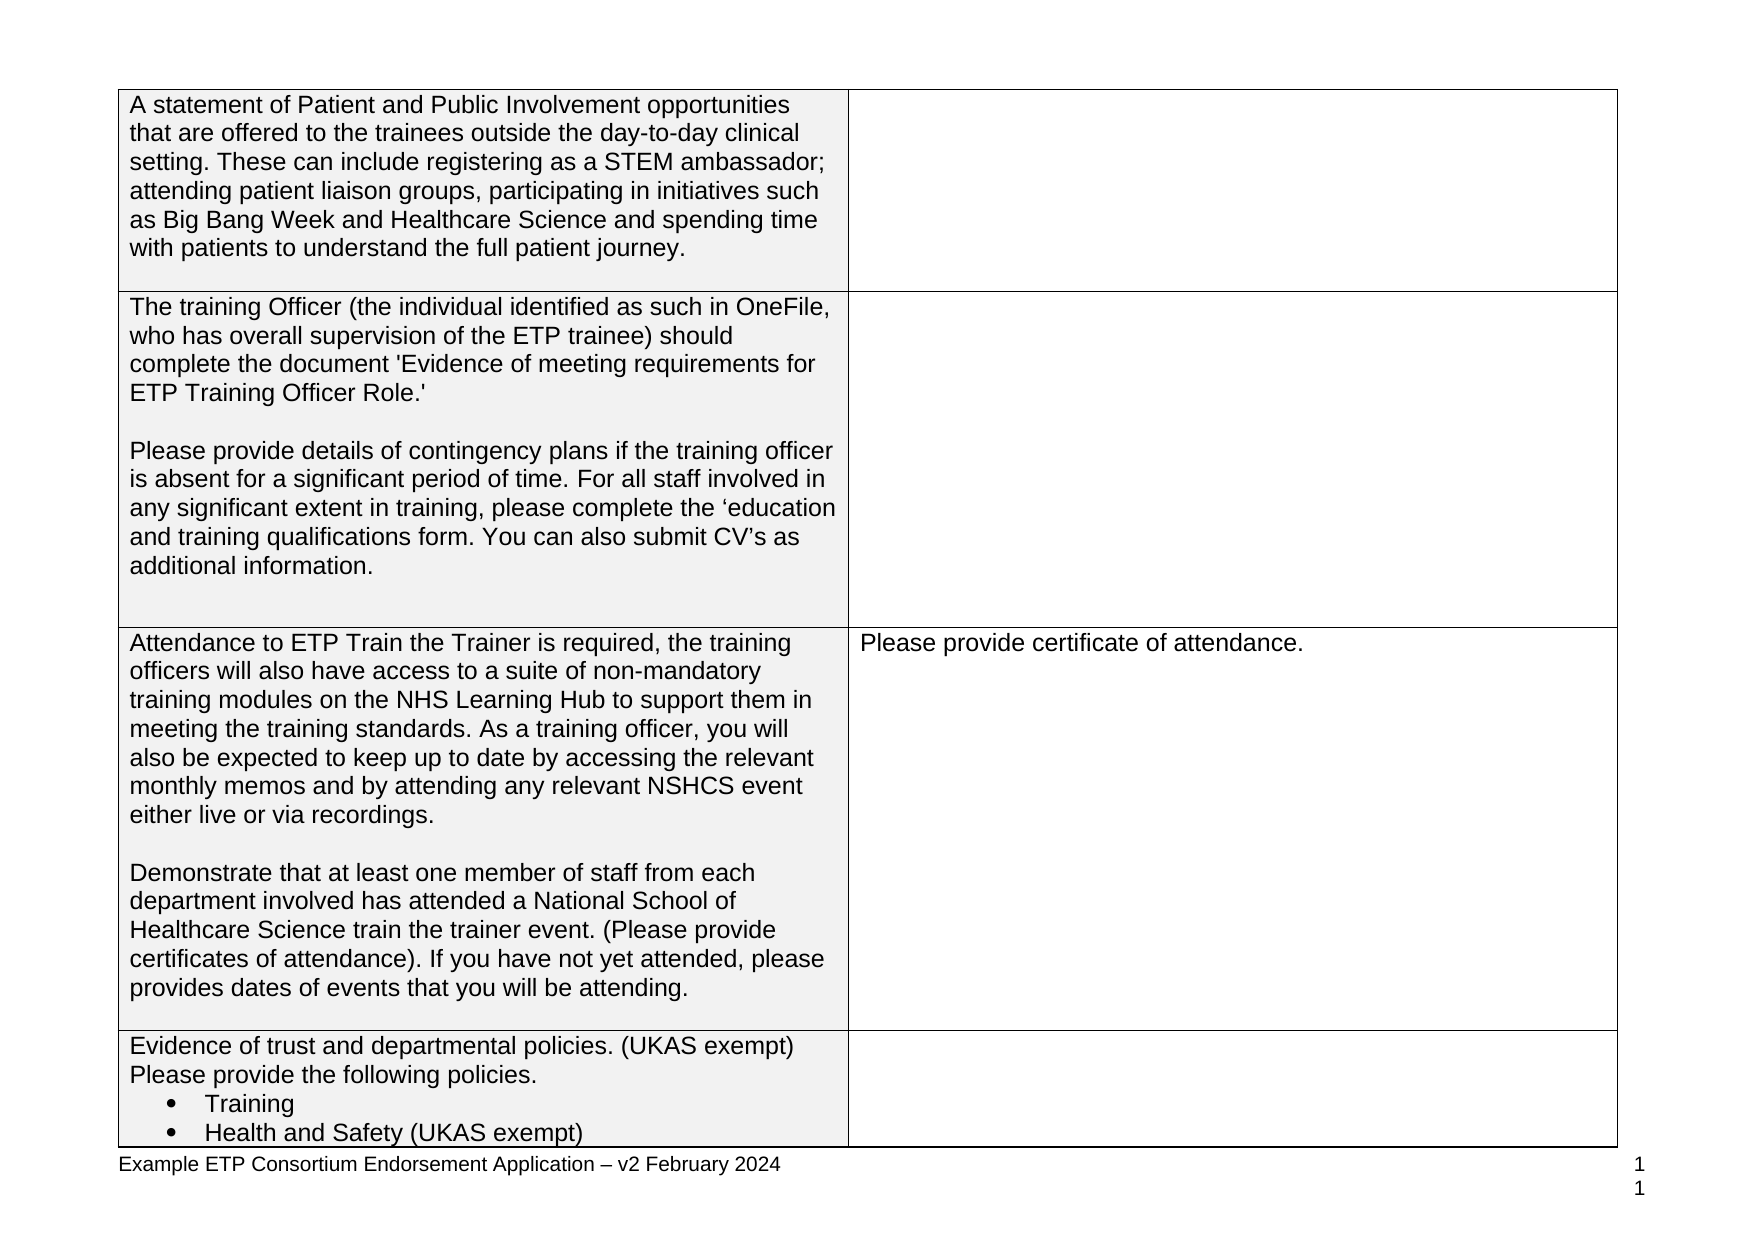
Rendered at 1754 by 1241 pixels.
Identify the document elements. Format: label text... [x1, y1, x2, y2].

table_cell [849, 1031, 1617, 1146]
table_cell Please provide certificate of attendance. [849, 628, 1617, 1030]
table_cell [849, 292, 1617, 627]
table_cell [849, 90, 1617, 291]
table_cell Evidence of trust and departmental policies. (UKAS exempt) Please provide the following policies. Training Health and Safety (UKAS exempt) Conduct and capability Raising concerns (UKAS exempt) Local Induction (UKAS exempt) Bullying and Harassment Whistleblowing Safeguarding Equality, Diversity & Inclusion [119, 1031, 848, 1146]
table_cell A statement of Patient and Public Involvement opportunities that are offered to the trainees outside the day-to-day clinical setting. These can include registering as a STEM ambassador; attending patient liaison groups, participating in initiatives such as Big Bang Week and Healthcare Science and spending time with patients to understand the full patient journey. [119, 90, 848, 291]
table_cell The training Officer (the individual identified as such in OneFile, who has overall supervision of the ETP trainee) should complete the document 'Evidence of meeting requirements for ETP Training Officer Role.' Please provide details of contingency plans if the training officer is absent for a significant period of time. For all staff involved in any significant extent in training, please complete the ‘education and training qualifications form. You can also submit CV’s as additional information. [119, 292, 848, 627]
table_cell Attendance to ETP Train the Trainer is required, the training officers will also have access to a suite of non-mandatory training modules on the NHS Learning Hub to support them in meeting the training standards. As a training officer, you will also be expected to keep up to date by accessing the relevant monthly memos and by attending any relevant NSHCS event either live or via recordings. Demonstrate that at least one member of staff from each department involved has attended a National School of Healthcare Science train the trainer event. (Please provide certificates of attendance). If you have not yet attended, please provides dates of events that you will be attending. [119, 628, 848, 1030]
